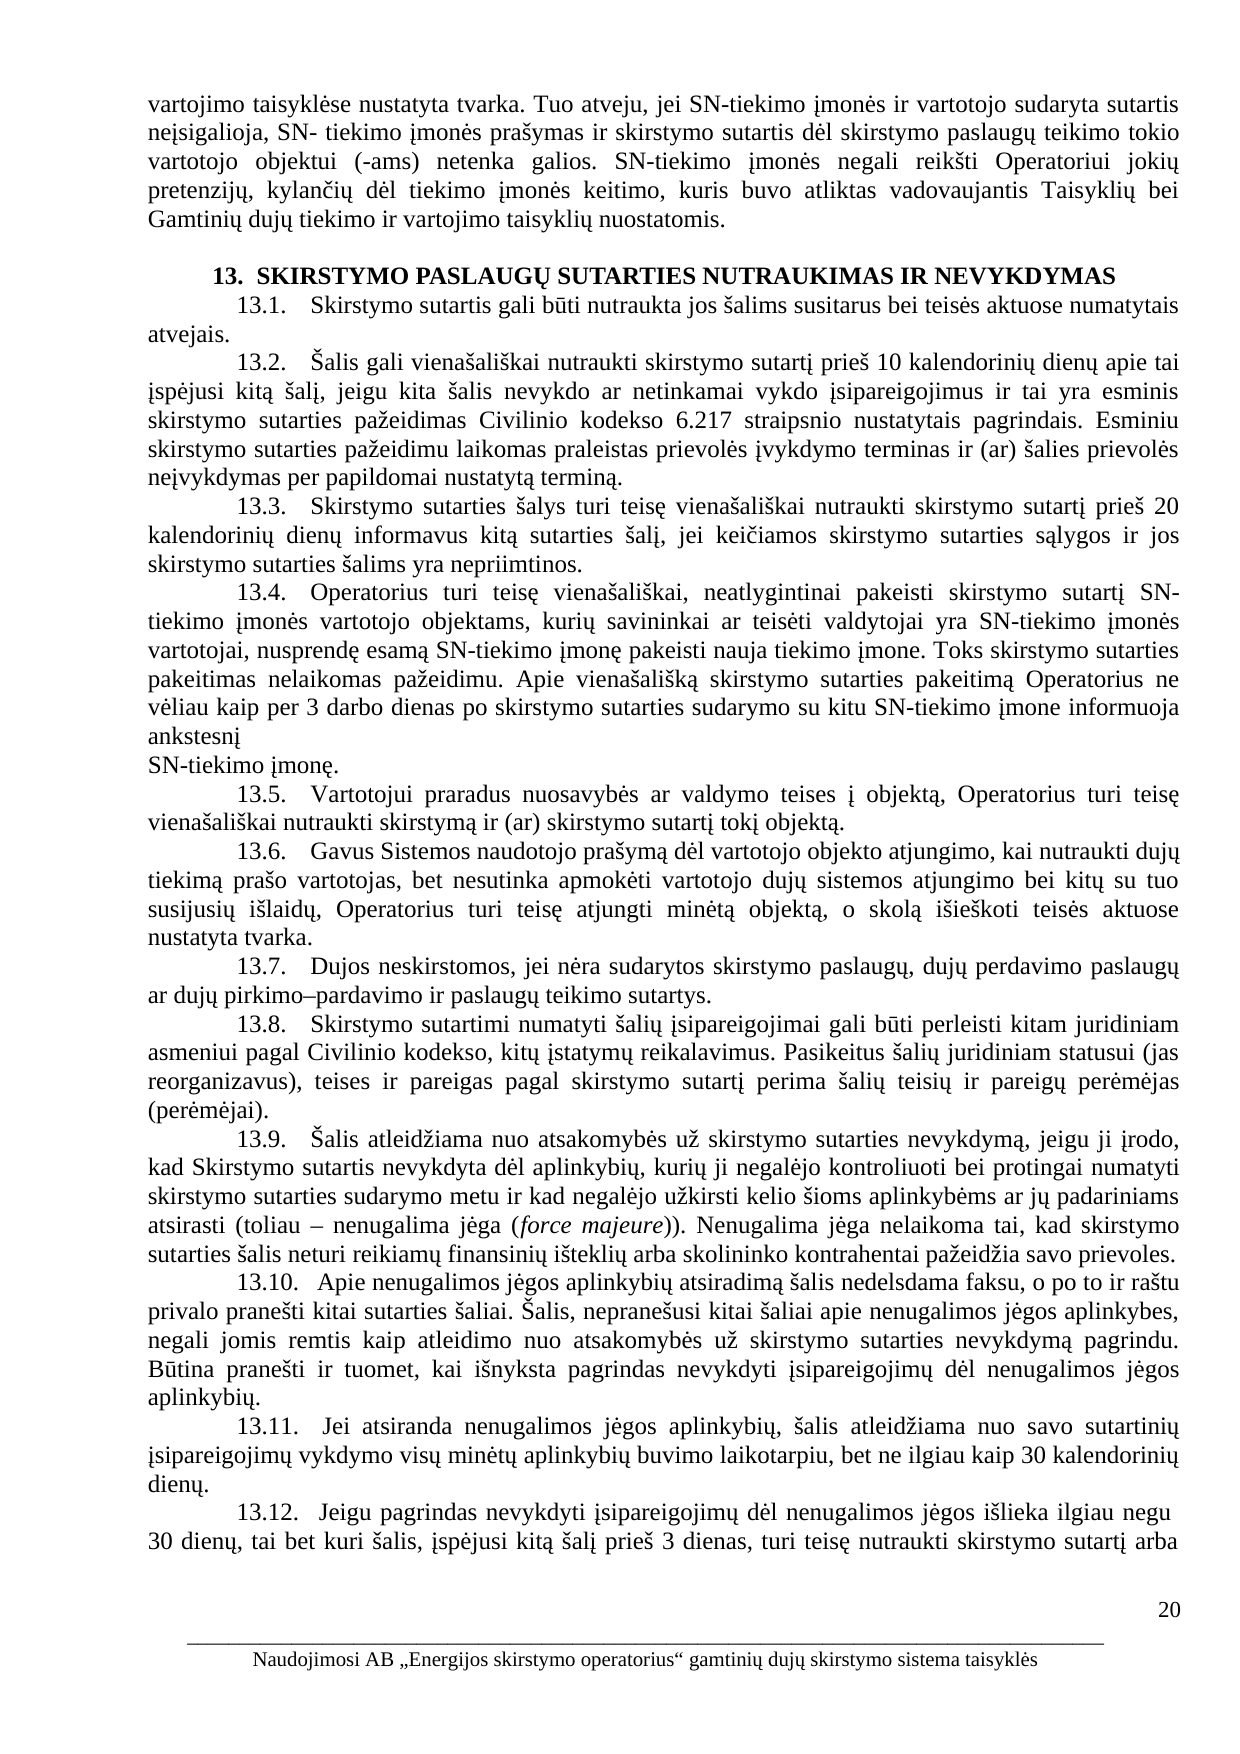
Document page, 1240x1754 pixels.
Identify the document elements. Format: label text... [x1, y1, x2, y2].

text 13.8. Skirstymo sutartimi numatyti šalių įsipareigojimai gali būti perleisti kitam juridiniam asmeniui pagal Civilinio kodekso, kitų įstatymų reikalavimus. Pasikeitus šalių juridiniam statusui (jas reorganizavus), teises ir pareigas pagal skirstymo sutartį perima šalių teisių ir pareigų perėmėjas (perėmėjai). [148, 1009, 1181, 1124]
text 13.3. Skirstymo sutarties šalys turi teisę vienašališkai nutraukti skirstymo sutartį prieš 20 kalendorinių dienų informavus kitą sutarties šalį, jei keičiamos skirstymo sutarties sąlygos ir jos skirstymo sutarties šalims yra nepriimtinos. [148, 491, 1181, 577]
text vartojimo taisyklėse nustatyta tvarka. Tuo atveju, jei SN-tiekimo įmonės ir vartotojo sudaryta sutartis neįsigalioja, SN- tiekimo įmonės prašymas ir skirstymo sutartis dėl skirstymo paslaugų teikimo tokio vartotojo objektui (-ams) netenka galios. SN-tiekimo įmonės negali reikšti Operatoriui jokių pretenzijų, kylančių dėl tiekimo įmonės keitimo, kuris buvo atliktas vadovaujantis Taisyklių bei Gamtinių dujų tiekimo ir vartojimo taisyklių nuostatomis. [148, 89, 1181, 232]
text 13.11. Jei atsiranda nenugalimos jėgos aplinkybių, šalis atleidžiama nuo savo sutartinių įsipareigojimų vykdymo visų minėtų aplinkybių buvimo laikotarpiu, bet ne ilgiau kaip 30 kalendorinių dienų. [148, 1411, 1181, 1497]
text 13.1. Skirstymo sutartis gali būti nutraukta jos šalims susitarus bei teisės aktuose numatytais atvejais. [148, 290, 1181, 347]
text 13.5. Vartotojui praradus nuosavybės ar valdymo teises į objektą, Operatorius turi teisę vienašališkai nutraukti skirstymą ir (ar) skirstymo sutartį tokį objektą. [148, 779, 1181, 836]
text 13.6. Gavus Sistemos naudotojo prašymą dėl vartotojo objekto atjungimo, kai nutraukti dujų tiekimą prašo vartotojas, bet nesutinka apmokėti vartotojo dujų sistemos atjungimo bei kitų su tuo susijusių išlaidų, Operatorius turi teisę atjungti minėtą objektą, o skolą išieškoti teisės aktuose nustatyta tvarka. [148, 836, 1181, 951]
text 13.9. Šalis atleidžiama nuo atsakomybės už skirstymo sutarties nevykdymą, jeigu ji įrodo, kad Skirstymo sutartis nevykdyta dėl aplinkybių, kurių ji negalėjo kontroliuoti bei protingai numatyti skirstymo sutarties sudarymo metu ir kad negalėjo užkirsti kelio šioms aplinkybėms ar jų padariniams atsirasti (toliau – nenugalima jėga (force majeure)). Nenugalima jėga nelaikoma tai, kad skirstymo sutarties šalis neturi reikiamų finansinių išteklių arba skolininko kontrahentai pažeidžia savo prievoles. [148, 1124, 1181, 1267]
text 13.7. Dujos neskirstomos, jei nėra sudarytos skirstymo paslaugų, dujų perdavimo paslaugų ar dujų pirkimo–pardavimo ir paslaugų teikimo sutartys. [148, 951, 1181, 1009]
text 13. SKIRSTYMO PASLAUGŲ SUTARTIES NUTRAUKIMAS IR NEVYKDYMAS [148, 261, 1181, 290]
text 13.2. Šalis gali vienašališkai nutraukti skirstymo sutartį prieš 10 kalendorinių dienų apie tai įspėjusi kitą šalį, jeigu kita šalis nevykdo ar netinkamai vykdo įsipareigojimus ir tai yra esminis skirstymo sutarties pažeidimas Civilinio kodekso 6.217 straipsnio nustatytais pagrindais. Esminiu skirstymo sutarties pažeidimu laikomas praleistas prievolės įvykdymo terminas ir (ar) šalies prievolės neįvykdymas per papildomai nustatytą terminą. [148, 347, 1181, 491]
text 13.12. Jeigu pagrindas nevykdyti įsipareigojimų dėl nenugalimos jėgos išlieka ilgiau negu 30 dienų, tai bet kuri šalis, įspėjusi kitą šalį prieš 3 dienas, turi teisę nutraukti skirstymo sutartį arba [148, 1497, 1181, 1555]
text 13.10. Apie nenugalimos jėgos aplinkybių atsiradimą šalis nedelsdama faksu, o po to ir raštu privalo pranešti kitai sutarties šaliai. Šalis, nepranešusi kitai šaliai apie nenugalimos jėgos aplinkybes, negali jomis remtis kaip atleidimo nuo atsakomybės už skirstymo sutarties nevykdymą pagrindu. Būtina pranešti ir tuomet, kai išnyksta pagrindas nevykdyti įsipareigojimų dėl nenugalimos jėgos aplinkybių. [148, 1267, 1181, 1411]
text 13.4. Operatorius turi teisę vienašališkai, neatlygintinai pakeisti skirstymo sutartį SN- tiekimo įmonės vartotojo objektams, kurių savininkai ar teisėti valdytojai yra SN-tiekimo įmonės vartotojai, nusprendę esamą SN-tiekimo įmonę pakeisti nauja tiekimo įmone. Toks skirstymo sutarties pakeitimas nelaikomas pažeidimu. Apie vienašališką skirstymo sutarties pakeitimą Operatorius ne vėliau kaip per 3 darbo dienas po skirstymo sutarties sudarymo su kitu SN-tiekimo įmone informuoja ankstesnį SN-tiekimo įmonę. [148, 577, 1181, 779]
